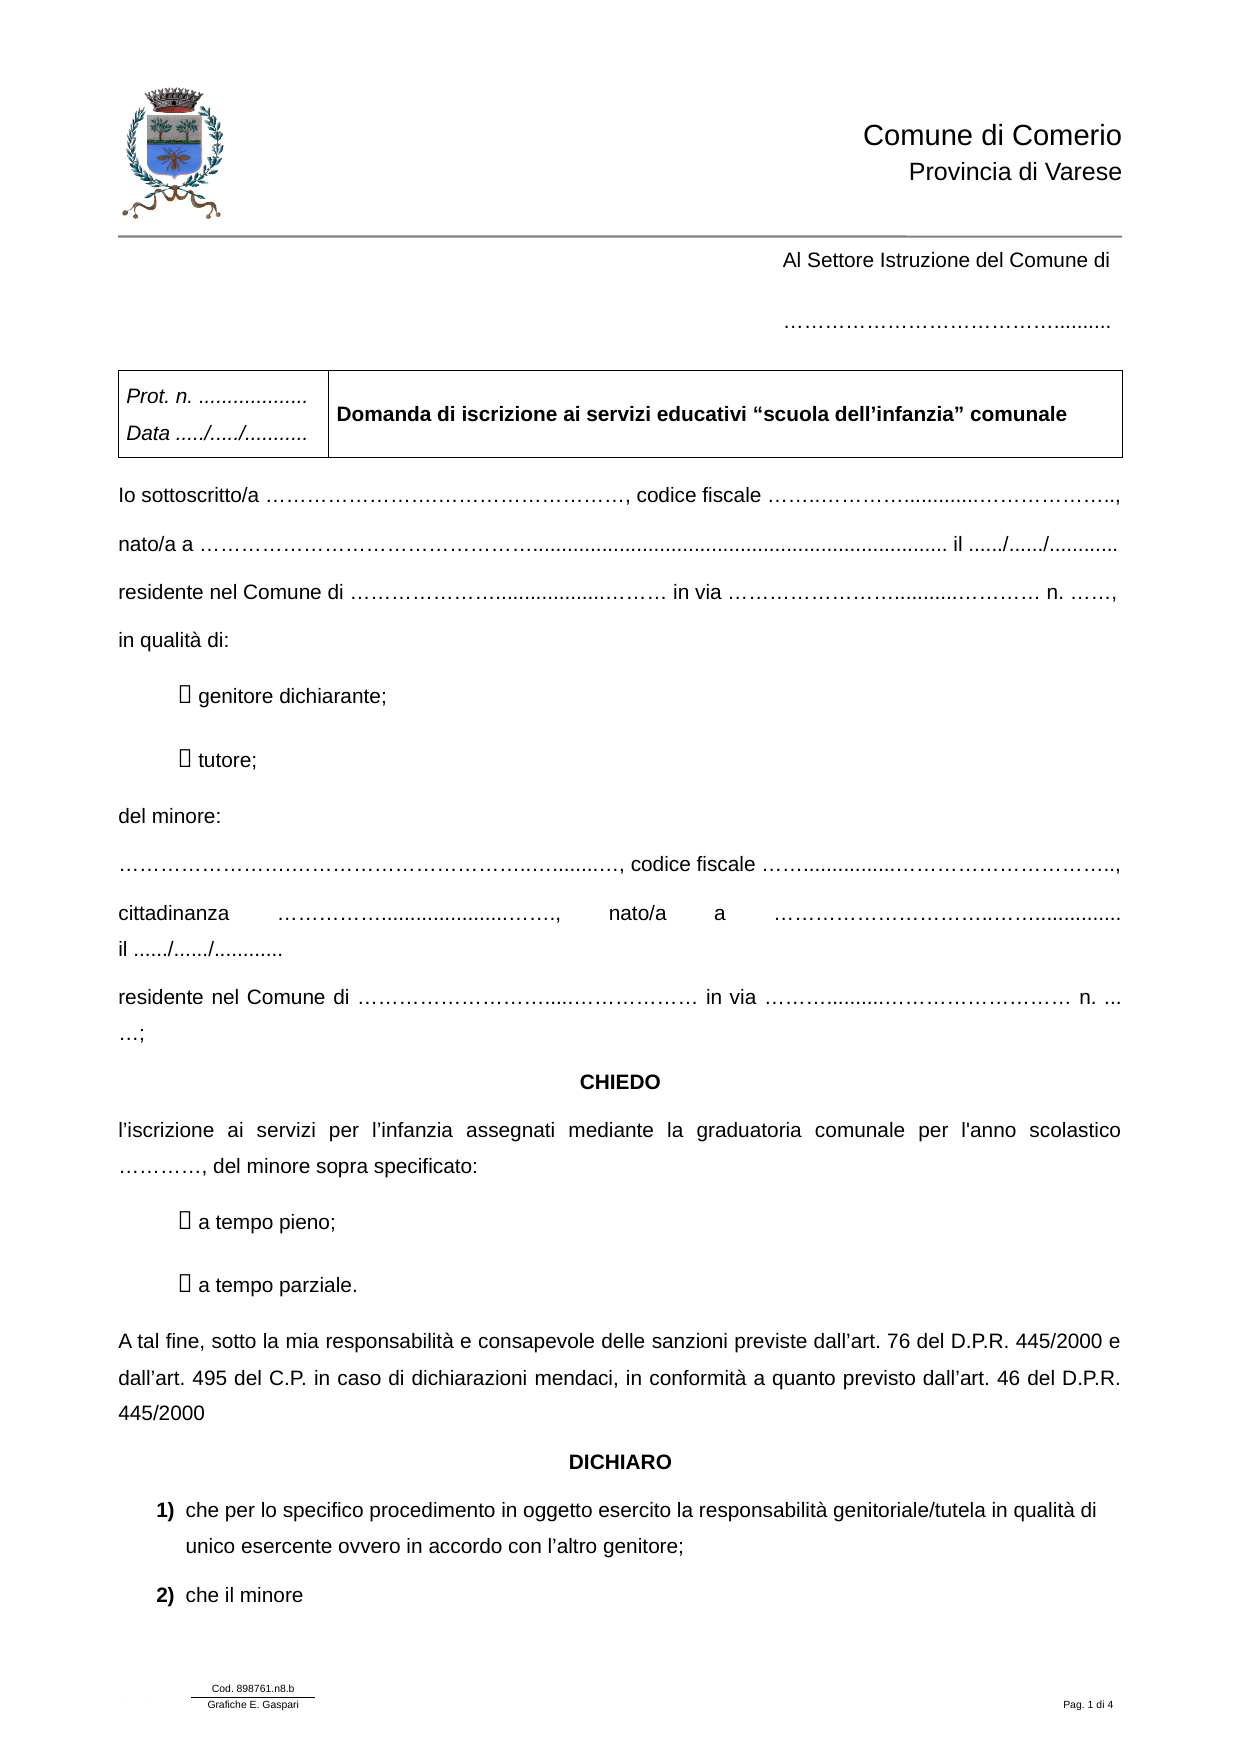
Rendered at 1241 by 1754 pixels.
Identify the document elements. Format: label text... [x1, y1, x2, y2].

text Provincia di Varese [224, 157, 1122, 185]
table_header Domanda di iscrizione ai servizi educativi “scuola dell’infanzia” comunale [329, 371, 1122, 457]
text Comune di Comerio [224, 118, 1122, 152]
text  tutore; [177, 740, 1122, 774]
table_header Prot. n. ................... Data ...../...../........... [119, 371, 328, 457]
text residente nel Comune di …………………...................……… in via ……………………...........………… n. ……, [118, 580, 1122, 604]
text Io sottoscritto/a …………………….………………………, codice fiscale ……..………….............……………….., [118, 483, 1122, 507]
text  a tempo parziale. [177, 1266, 1122, 1300]
picture [122, 87, 224, 219]
text residente nel Comune di ……………………….....……………… in via ………..........……………………… n. ...…; [118, 985, 1122, 1045]
text A tal fine, sotto la mia responsabilità e consapevole delle sanzioni previste dall’art. 76 del D.P.R. 445/2000 e dall’art. 495 del C.P. in caso di dichiarazioni mendaci, in conformità a quanto previsto dall’art. 46 del D.P.R. 445/2000 [118, 1329, 1122, 1425]
text l’iscrizione ai servizi per l’infanzia assegnati mediante la graduatoria comunale per l'anno scolastico …………, del minore sopra specificato: [118, 1118, 1122, 1178]
text CHIEDO [118, 1069, 1122, 1093]
list che per lo specifico procedimento in oggetto esercito la responsabilità genitoriale/tutela in qualità di unico esercente ovvero in accordo con l’altro genitore; [156, 1498, 1122, 1558]
text del minore: [118, 804, 1122, 828]
text Nell'elenco degli allegati [242, 213, 602, 235]
text Al Settore Istruzione del Comune di [118, 248, 1122, 272]
text  a tempo pieno; [177, 1202, 1122, 1236]
text cittadinanza ……………......................……., nato/a a …………………………..……............... il ....../....../............ [118, 901, 1122, 961]
text nato/a a …………………………………………........................................................................ il ....../....../............ [118, 531, 1122, 555]
text DICHIARO [118, 1450, 1122, 1474]
text …………………….……………………………..…........…, codice fiscale ……................………………………….., [118, 852, 1122, 876]
text ………………………………….......... [118, 309, 1122, 333]
list che il minore [156, 1582, 1122, 1606]
text  genitore dichiarante; [177, 677, 1122, 711]
text in qualità di: [118, 628, 1122, 652]
